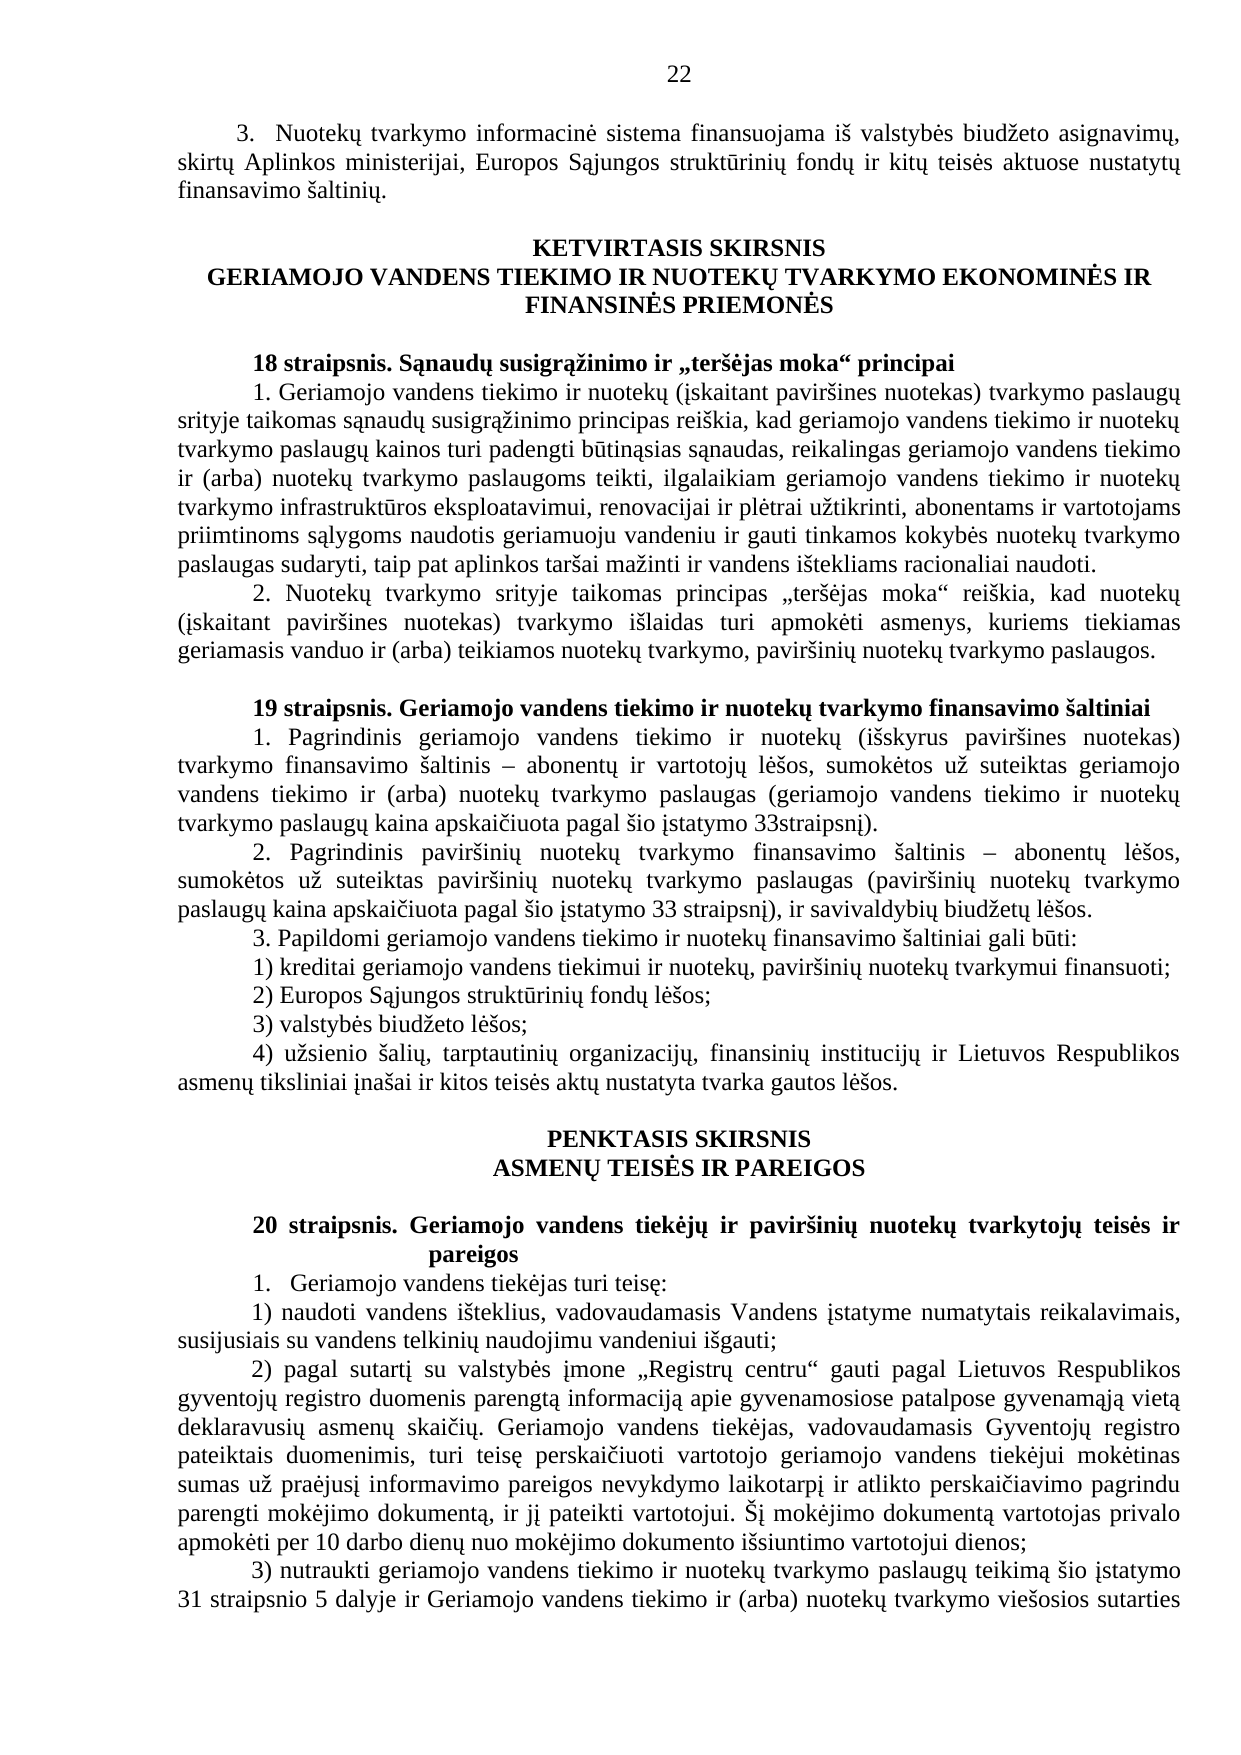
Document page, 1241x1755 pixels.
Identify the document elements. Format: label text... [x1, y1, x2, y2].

text GERIAMOJO VANDENS TIEKIMO IR NUOTEKŲ TVARKYMO EKONOMINĖS IR FINANSINĖS PRIEMONĖS [177, 262, 1181, 319]
text 4) užsienio šalių, tarptautinių organizacijų, finansinių institucijų ir Lietuvos Respublikos asmenų tiksliniai įnašai ir kitos teisės aktų nustatyta tvarka gautos lėšos. [177, 1038, 1181, 1096]
text 20 straipsnis. Geriamojo vandens tiekėjų ir paviršinių nuotekų tvarkytojų teisės ir pareigos [252, 1211, 1181, 1268]
text 2. Nuotekų tvarkymo srityje taikomas principas „teršėjas moka“ reiškia, kad nuotekų (įskaitant paviršines nuotekas) tvarkymo išlaidas turi apmokėti asmenys, kuriems tiekiamas geriamasis vanduo ir (arba) teikiamos nuotekų tvarkymo, paviršinių nuotekų tvarkymo paslaugos. [177, 578, 1181, 664]
text 1. Geriamojo vandens tiekimo ir nuotekų (įskaitant paviršines nuotekas) tvarkymo paslaugų srityje taikomas sąnaudų susigrąžinimo principas reiškia, kad geriamojo vandens tiekimo ir nuotekų tvarkymo paslaugų kainos turi padengti būtinąsias sąnaudas, reikalingas geriamojo vandens tiekimo ir (arba) nuotekų tvarkymo paslaugoms teikti, ilgalaikiam geriamojo vandens tiekimo ir nuotekų tvarkymo infrastruktūros eksploatavimui, renovacijai ir plėtrai užtikrinti, abonentams ir vartotojams priimtinoms sąlygoms naudotis geriamuoju vandeniu ir gauti tinkamos kokybės nuotekų tvarkymo paslaugas sudaryti, taip pat aplinkos taršai mažinti ir vandens ištekliams racionaliai naudoti. [177, 377, 1181, 578]
text 18 straipsnis. Sąnaudų susigrąžinimo ir „teršėjas moka“ principai [177, 348, 1181, 377]
text 3) nutraukti geriamojo vandens tiekimo ir nuotekų tvarkymo paslaugų teikimą šio įstatymo 31 straipsnio 5 dalyje ir Geriamojo vandens tiekimo ir (arba) nuotekų tvarkymo viešosios sutarties [177, 1556, 1181, 1613]
text 3. Papildomi geriamojo vandens tiekimo ir nuotekų finansavimo šaltiniai gali būti: [177, 923, 1181, 952]
text 3) valstybės biudžeto lėšos; [177, 1009, 1181, 1038]
text KETVIRTASIS SKIRSNIS [177, 233, 1181, 262]
text 3. Nuotekų tvarkymo informacinė sistema finansuojama iš valstybės biudžeto asignavimų, skirtų Aplinkos ministerijai, Europos Sąjungos struktūrinių fondų ir kitų teisės aktuose nustatytų finansavimo šaltinių. [177, 118, 1181, 204]
text 1) kreditai geriamojo vandens tiekimui ir nuotekų, paviršinių nuotekų tvarkymui finansuoti; [177, 952, 1181, 981]
text 1. Geriamojo vandens tiekėjas turi teisę: [252, 1268, 1181, 1297]
text 2. Pagrindinis paviršinių nuotekų tvarkymo finansavimo šaltinis – abonentų lėšos, sumokėtos už suteiktas paviršinių nuotekų tvarkymo paslaugas (paviršinių nuotekų tvarkymo paslaugų kaina apskaičiuota pagal šio įstatymo 33 straipsnį), ir savivaldybių biudžetų lėšos. [177, 837, 1181, 923]
text 1) naudoti vandens išteklius, vadovaudamasis Vandens įstatyme numatytais reikalavimais, susijusiais su vandens telkinių naudojimu vandeniui išgauti; [177, 1297, 1181, 1354]
text 2) pagal sutartį su valstybės įmone „Registrų centru“ gauti pagal Lietuvos Respublikos gyventojų registro duomenis parengtą informaciją apie gyvenamosiose patalpose gyvenamąją vietą deklaravusių asmenų skaičių. Geriamojo vandens tiekėjas, vadovaudamasis Gyventojų registro pateiktais duomenimis, turi teisę perskaičiuoti vartotojo geriamojo vandens tiekėjui mokėtinas sumas už praėjusį informavimo pareigos nevykdymo laikotarpį ir atlikto perskaičiavimo pagrindu parengti mokėjimo dokumentą, ir jį pateikti vartotojui. Šį mokėjimo dokumentą vartotojas privalo apmokėti per 10 darbo dienų nuo mokėjimo dokumento išsiuntimo vartotojui dienos; [177, 1354, 1181, 1556]
text PENKTASIS SKIRSNIS [177, 1124, 1181, 1153]
text 1. Pagrindinis geriamojo vandens tiekimo ir nuotekų (išskyrus paviršines nuotekas) tvarkymo finansavimo šaltinis – abonentų ir vartotojų lėšos, sumokėtos už suteiktas geriamojo vandens tiekimo ir (arba) nuotekų tvarkymo paslaugas (geriamojo vandens tiekimo ir nuotekų tvarkymo paslaugų kaina apskaičiuota pagal šio įstatymo 33straipsnį). [177, 722, 1181, 837]
text 2) Europos Sąjungos struktūrinių fondų lėšos; [177, 981, 1181, 1009]
text 19 straipsnis. Geriamojo vandens tiekimo ir nuotekų tvarkymo finansavimo šaltiniai [252, 693, 1181, 722]
text ASMENŲ TEISĖS IR PAREIGOS [177, 1153, 1181, 1182]
